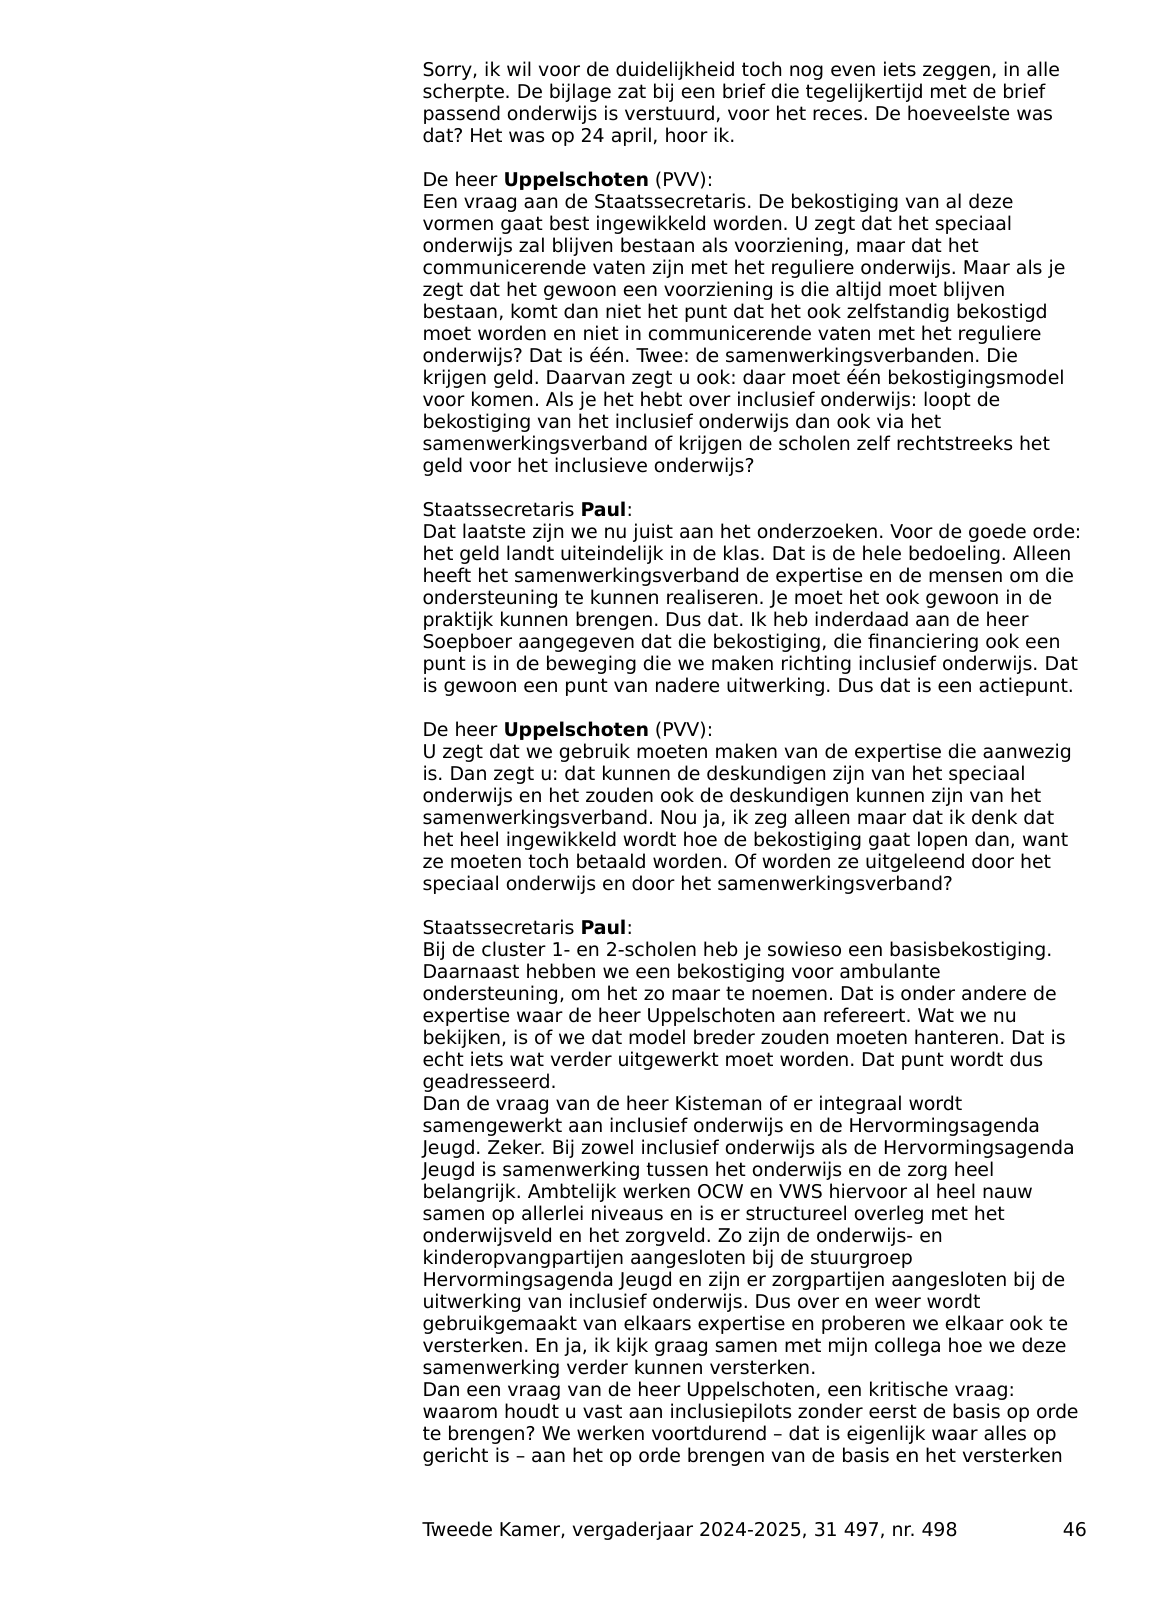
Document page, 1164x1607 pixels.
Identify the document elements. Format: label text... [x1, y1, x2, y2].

text Dat laatste zijn we nu juist aan het onderzoeken. Voor de goede orde: het geld landt uiteindelijk in de klas. Dat is de hele bedoeling. Alleen heeft het samenwerkingsverband de expertise en de mensen om die ondersteuning te kunnen realiseren. Je moet het ook gewoon in de praktijk kunnen brengen. Dus dat. Ik heb inderdaad aan de heer Soepboer aangegeven dat die bekostiging, die financiering ook een punt is in de beweging die we maken richting inclusief onderwijs. Dat is gewoon een punt van nadere uitwerking. Dus dat is een actiepunt. [422, 521, 1087, 697]
text Staatssecretaris Paul: [422, 499, 1087, 521]
text Sorry, ik wil voor de duidelijkheid toch nog even iets zeggen, in alle scherpte. De bijlage zat bij een brief die tegelijkertijd met de brief passend onderwijs is verstuurd, voor het reces. De hoeveelste was dat? Het was op 24 april, hoor ik. [422, 59, 1087, 147]
text De heer Uppelschoten (PVV): [422, 169, 1087, 191]
text U zegt dat we gebruik moeten maken van de expertise die aanwezig is. Dan zegt u: dat kunnen de deskundigen zijn van het speciaal onderwijs en het zouden ook de deskundigen kunnen zijn van het samenwerkingsverband. Nou ja, ik zeg alleen maar dat ik denk dat het heel ingewikkeld wordt hoe de bekostiging gaat lopen dan, want ze moeten toch betaald worden. Of worden ze uitgeleend door het speciaal onderwijs en door het samenwerkingsverband? [422, 741, 1087, 895]
text Een vraag aan de Staatssecretaris. De bekostiging van al deze vormen gaat best ingewikkeld worden. U zegt dat het speciaal onderwijs zal blijven bestaan als voorziening, maar dat het communicerende vaten zijn met het reguliere onderwijs. Maar als je zegt dat het gewoon een voorziening is die altijd moet blijven bestaan, komt dan niet het punt dat het ook zelfstandig bekostigd moet worden en niet in communicerende vaten met het reguliere onderwijs? Dat is één. Twee: de samenwerkingsverbanden. Die krijgen geld. Daarvan zegt u ook: daar moet één bekostigingsmodel voor komen. Als je het hebt over inclusief onderwijs: loopt de bekostiging van het inclusief onderwijs dan ook via het samenwerkingsverband of krijgen de scholen zelf rechtstreeks het geld voor het inclusieve onderwijs? [422, 191, 1087, 477]
text Staatssecretaris Paul: [422, 917, 1087, 939]
text Dan de vraag van de heer Kisteman of er integraal wordt samengewerkt aan inclusief onderwijs en de Hervormingsagenda Jeugd. Zeker. Bij zowel inclusief onderwijs als de Hervormingsagenda Jeugd is samenwerking tussen het onderwijs en de zorg heel belangrijk. Ambtelijk werken OCW en VWS hiervoor al heel nauw samen op allerlei niveaus en is er structureel overleg met het onderwijsveld en het zorgveld. Zo zijn de onderwijs- en kinderopvangpartijen aangesloten bij de stuurgroep Hervormingsagenda Jeugd en zijn er zorgpartijen aangesloten bij de uitwerking van inclusief onderwijs. Dus over en weer wordt gebruikgemaakt van elkaars expertise en proberen we elkaar ook te versterken. En ja, ik kijk graag samen met mijn collega hoe we deze samenwerking verder kunnen versterken. [422, 1093, 1087, 1379]
text Dan een vraag van de heer Uppelschoten, een kritische vraag: waarom houdt u vast aan inclusiepilots zonder eerst de basis op orde te brengen? We werken voortdurend – dat is eigenlijk waar alles op gericht is – aan het op orde brengen van de basis en het versterken [422, 1379, 1087, 1467]
text De heer Uppelschoten (PVV): [422, 719, 1087, 741]
text Bij de cluster 1- en 2-scholen heb je sowieso een basisbekostiging. Daarnaast hebben we een bekostiging voor ambulante ondersteuning, om het zo maar te noemen. Dat is onder andere de expertise waar de heer Uppelschoten aan refereert. Wat we nu bekijken, is of we dat model breder zouden moeten hanteren. Dat is echt iets wat verder uitgewerkt moet worden. Dat punt wordt dus geadresseerd. [422, 939, 1087, 1093]
